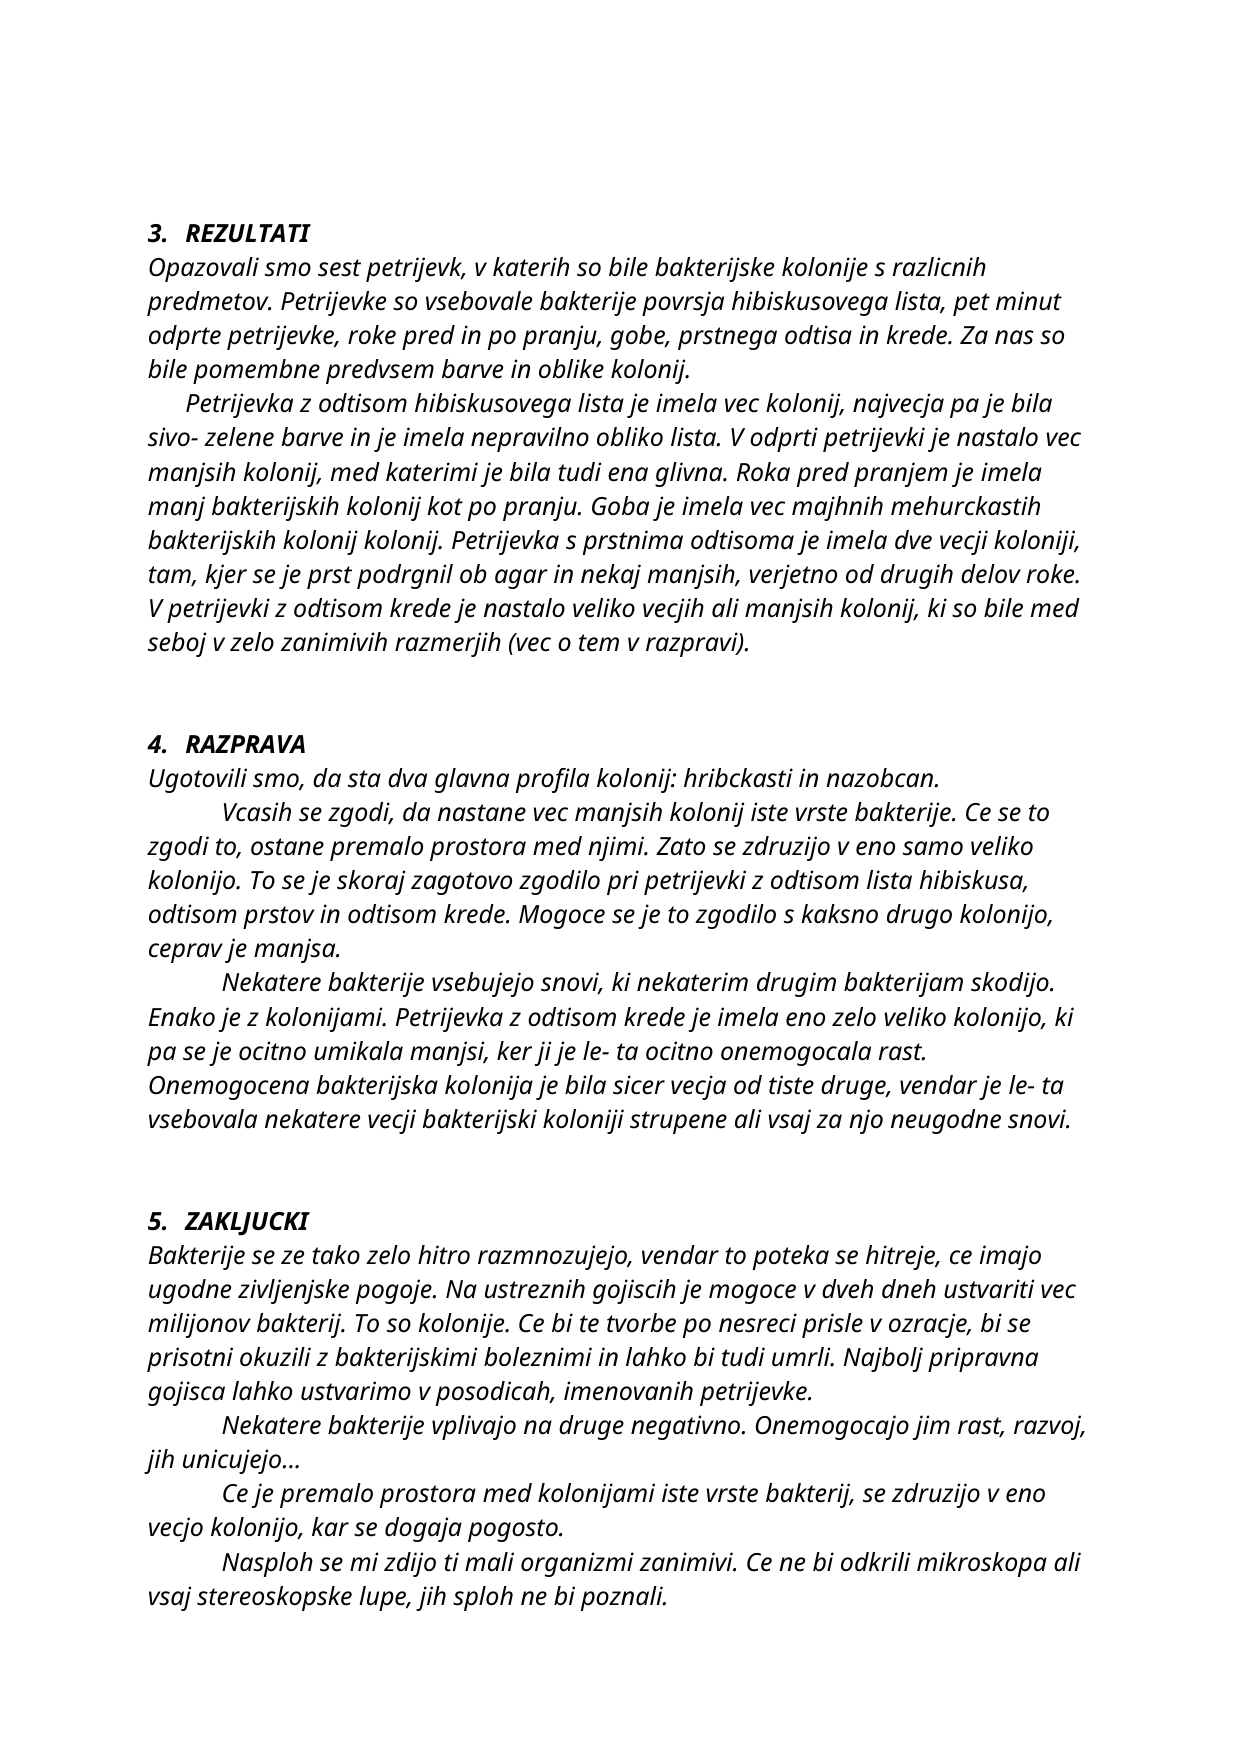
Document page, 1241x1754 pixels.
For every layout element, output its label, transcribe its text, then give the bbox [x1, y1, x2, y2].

text Bakterije se ze tako zelo hitro razmnozujejo, vendar to poteka se hitreje, ce imajo ugodne zivljenjske pogoje. Na ustreznih gojiscih je mogoce v dveh dneh ustvariti vec milijonov bakterij. To so kolonije. Ce bi te tvorbe po nesreci prisle v ozracje, bi se prisotni okuzili z bakterijskimi boleznimi in lahko bi tudi umrli. Najbolj pripravna gojisca lahko ustvarimo v posodicah, imenovanih petrijevke. [148, 1238, 1093, 1408]
list REZULTATI [148, 216, 1093, 250]
text Vcasih se zgodi, da nastane vec manjsih kolonij iste vrste bakterije. Ce se to zgodi to, ostane premalo prostora med njimi. Zato se zdruzijo v eno samo veliko kolonijo. To se je skoraj zagotovo zgodilo pri petrijevki z odtisom lista hibiskusa, odtisom prstov in odtisom krede. Mogoce se je to zgodilo s kaksno drugo kolonijo, ceprav je manjsa. [148, 795, 1093, 965]
text Nasploh se mi zdijo ti mali organizmi zanimivi. Ce ne bi odkrili mikroskopa ali vsaj stereoskopske lupe, jih sploh ne bi poznali. [148, 1544, 1093, 1612]
text Ugotovili smo, da sta dva glavna profila kolonij: hribckasti in nazobcan. [148, 761, 1093, 795]
text Ce je premalo prostora med kolonijami iste vrste bakterij, se zdruzijo v eno vecjo kolonijo, kar se dogaja pogosto. [148, 1476, 1093, 1544]
text Opazovali smo sest petrijevk, v katerih so bile bakterijske kolonije s razlicnih predmetov. Petrijevke so vsebovale bakterije povrsja hibiskusovega lista, pet minut odprte petrijevke, roke pred in po pranju, gobe, prstnega odtisa in krede. Za nas so bile pomembne predvsem barve in oblike kolonij. [148, 250, 1093, 386]
text Nekatere bakterije vplivajo na druge negativno. Onemogocajo jim rast, razvoj, jih unicujejo... [148, 1408, 1093, 1476]
list RAZPRAVA [148, 727, 1093, 761]
text Petrijevka z odtisom hibiskusovega lista je imela vec kolonij, najvecja pa je bila sivo- zelene barve in je imela nepravilno obliko lista. V odprti petrijevki je nastalo vec manjsih kolonij, med katerimi je bila tudi ena glivna. Roka pred pranjem je imela manj bakterijskih kolonij kot po pranju. Goba je imela vec majhnih mehurckastih bakterijskih kolonij kolonij. Petrijevka s prstnima odtisoma je imela dve vecji koloniji, tam, kjer se je prst podrgnil ob agar in nekaj manjsih, verjetno od drugih delov roke. V petrijevki z odtisom krede je nastalo veliko vecjih ali manjsih kolonij, ki so bile med seboj v zelo zanimivih razmerjih (vec o tem v razpravi). [148, 386, 1093, 658]
text Nekatere bakterije vsebujejo snovi, ki nekaterim drugim bakterijam skodijo. Enako je z kolonijami. Petrijevka z odtisom krede je imela eno zelo veliko kolonijo, ki pa se je ocitno umikala manjsi, ker ji je le- ta ocitno onemogocala rast. Onemogocena bakterijska kolonija je bila sicer vecja od tiste druge, vendar je le- ta vsebovala nekatere vecji bakterijski koloniji strupene ali vsaj za njo neugodne snovi. [148, 965, 1093, 1135]
list ZAKLJUCKI [148, 1203, 1093, 1238]
